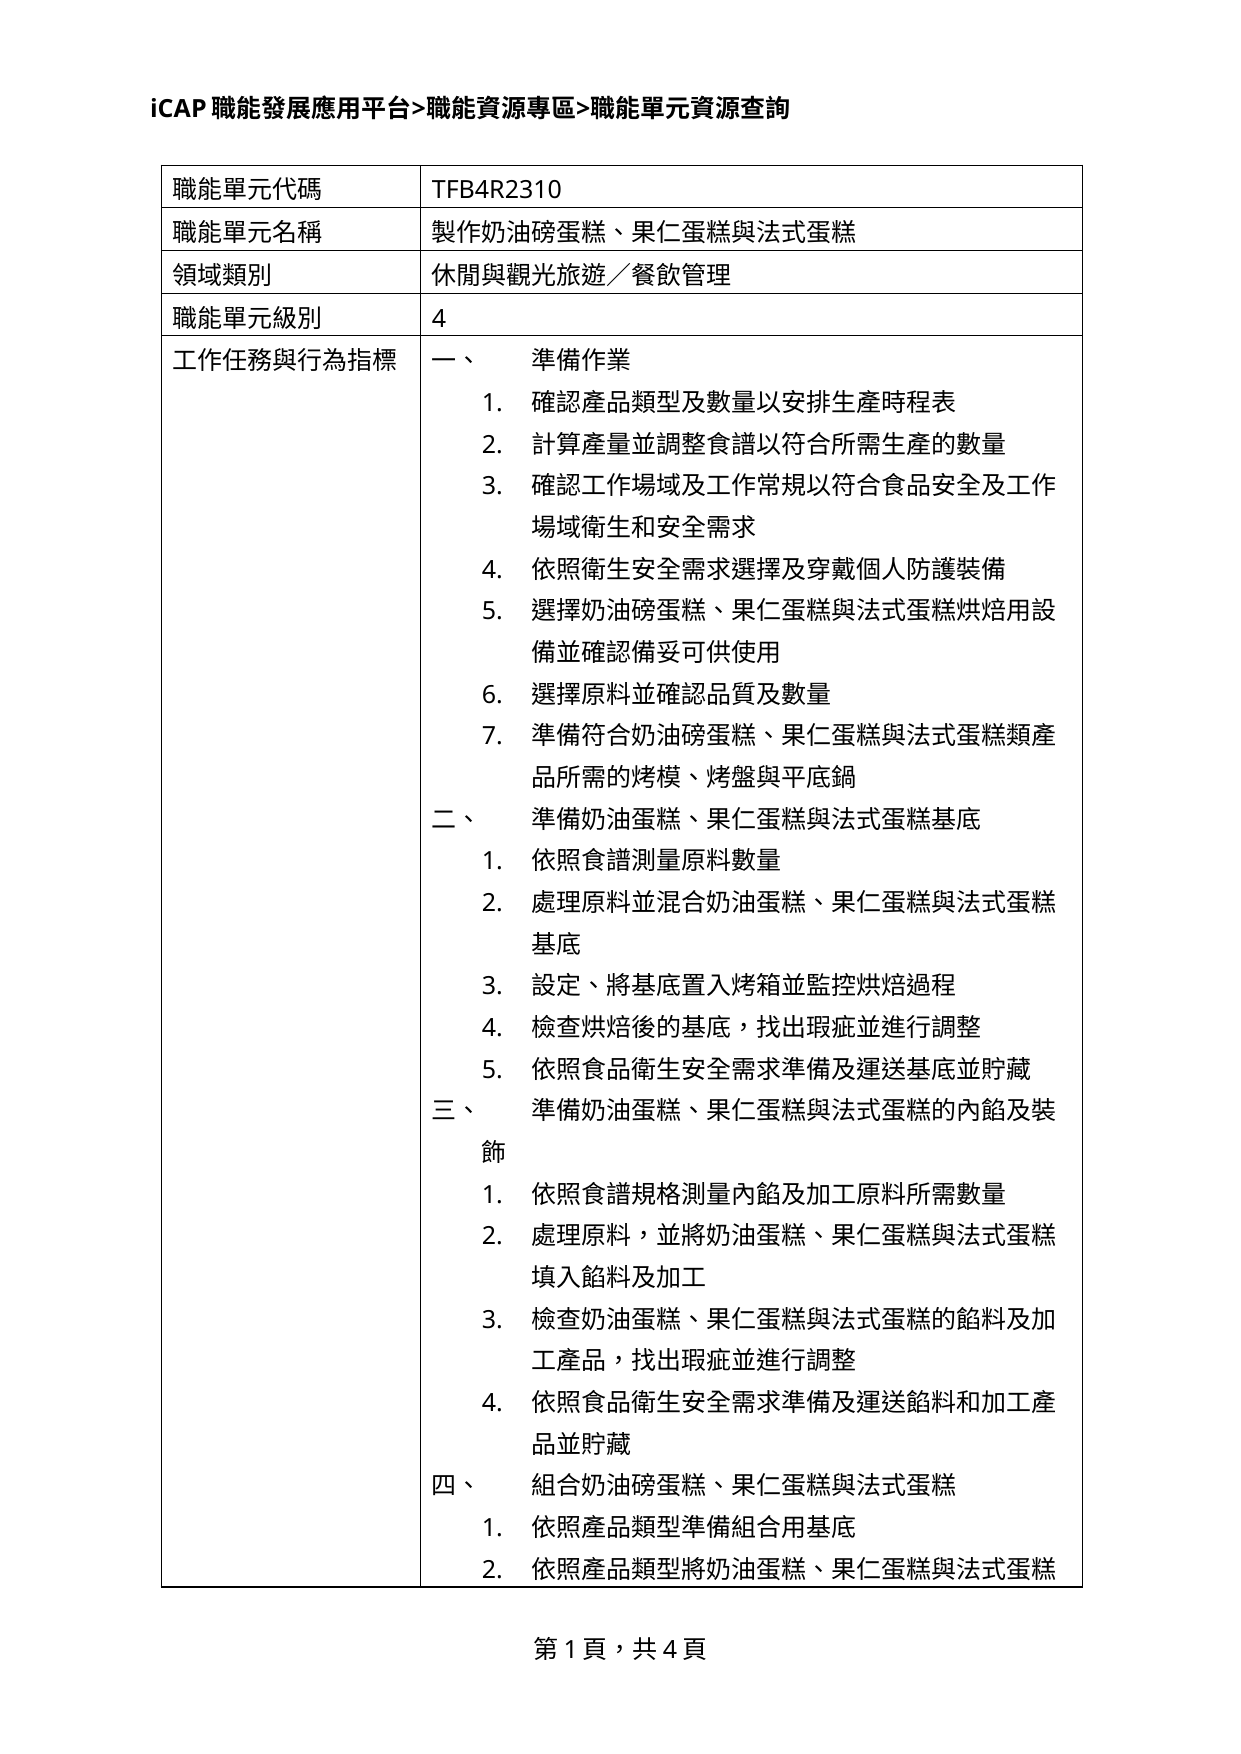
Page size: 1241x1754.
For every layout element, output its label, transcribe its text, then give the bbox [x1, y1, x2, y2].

table_cell 4 [421, 294, 1082, 335]
table_cell 製作奶油磅蛋糕、果仁蛋糕與法式蛋糕 [421, 208, 1082, 250]
table_cell 休閒與觀光旅遊／餐飲管理 [421, 251, 1082, 293]
table_header TFB4R2310 [421, 166, 1082, 207]
table_cell 工作任務與行為指標 [162, 336, 420, 1586]
table_header 職能單元代碼 [162, 166, 420, 207]
table_cell 職能單元級別 [162, 294, 420, 335]
table_cell 領域類別 [162, 251, 420, 293]
table_cell 職能單元名稱 [162, 208, 420, 250]
table_cell 準備作業 確認產品類型及數量以安排生產時程表 計算產量並調整食譜以符合所需生產的數量 確認工作場域及工作常規以符合食品安全及工作場域衛生和安全需求 依照衛生安全需求選擇及穿戴個人防護裝備 選擇奶油磅蛋糕、果仁蛋糕與法式蛋糕烘焙用設備並確認備妥可供使用 選擇原料並確認品質及數量 準備符合奶油磅蛋糕、果仁蛋糕與法式蛋糕類產品所需的烤模、烤盤與平底鍋 準備奶油蛋糕、果仁蛋糕與法式蛋糕基底 依照食譜測量原料數量 處理原料並混合奶油蛋糕、果仁蛋糕與法式蛋糕基底 設定、將基底置入烤箱並監控烘焙過程 檢查烘焙後的基底，找出瑕疵並進行調整 依照食品衛生安全需求準備及運送基底並貯藏 準備奶油蛋糕、果仁蛋糕與法式蛋糕的內餡及裝飾 依照食譜規格測量內餡及加工原料所需數量 處理原料，並將奶油蛋糕、果仁蛋糕與法式蛋糕填入餡料及加工 檢查奶油蛋糕、果仁蛋糕與法式蛋糕的餡料及加工產品，找出瑕疵並進行調整 依照食品衛生安全需求準備及運送餡料和加工產品並貯藏 組合奶油磅蛋糕、果仁蛋糕與法式蛋糕 依照產品類型準備組合用基底 依照產品類型將奶油蛋糕、果仁蛋糕與法式蛋糕的內餡及基底進行組合 檢查組合後的奶油蛋糕、果仁蛋糕與法式蛋糕，找出瑕疵並進行調整 加工奶油磅蛋糕、果仁蛋糕與法式蛋糕 依照產品所需裝飾奶油蛋糕、果仁蛋糕與法式蛋糕 依照產品所需，應用配料加工奶油蛋糕、果仁蛋糕與法式蛋糕 檢查加工後的奶油蛋糕、果仁蛋糕與法式蛋糕，找出瑕疵並進行調整 依照包裝及食品安全需求準備及運送產品，以供展示及貯藏 完成作業 清理設備及工作區域以符合企業內部管理標準 依照工作場域需求處理廚餘 依照工作需求完成工作紀錄 [421, 336, 1082, 1586]
